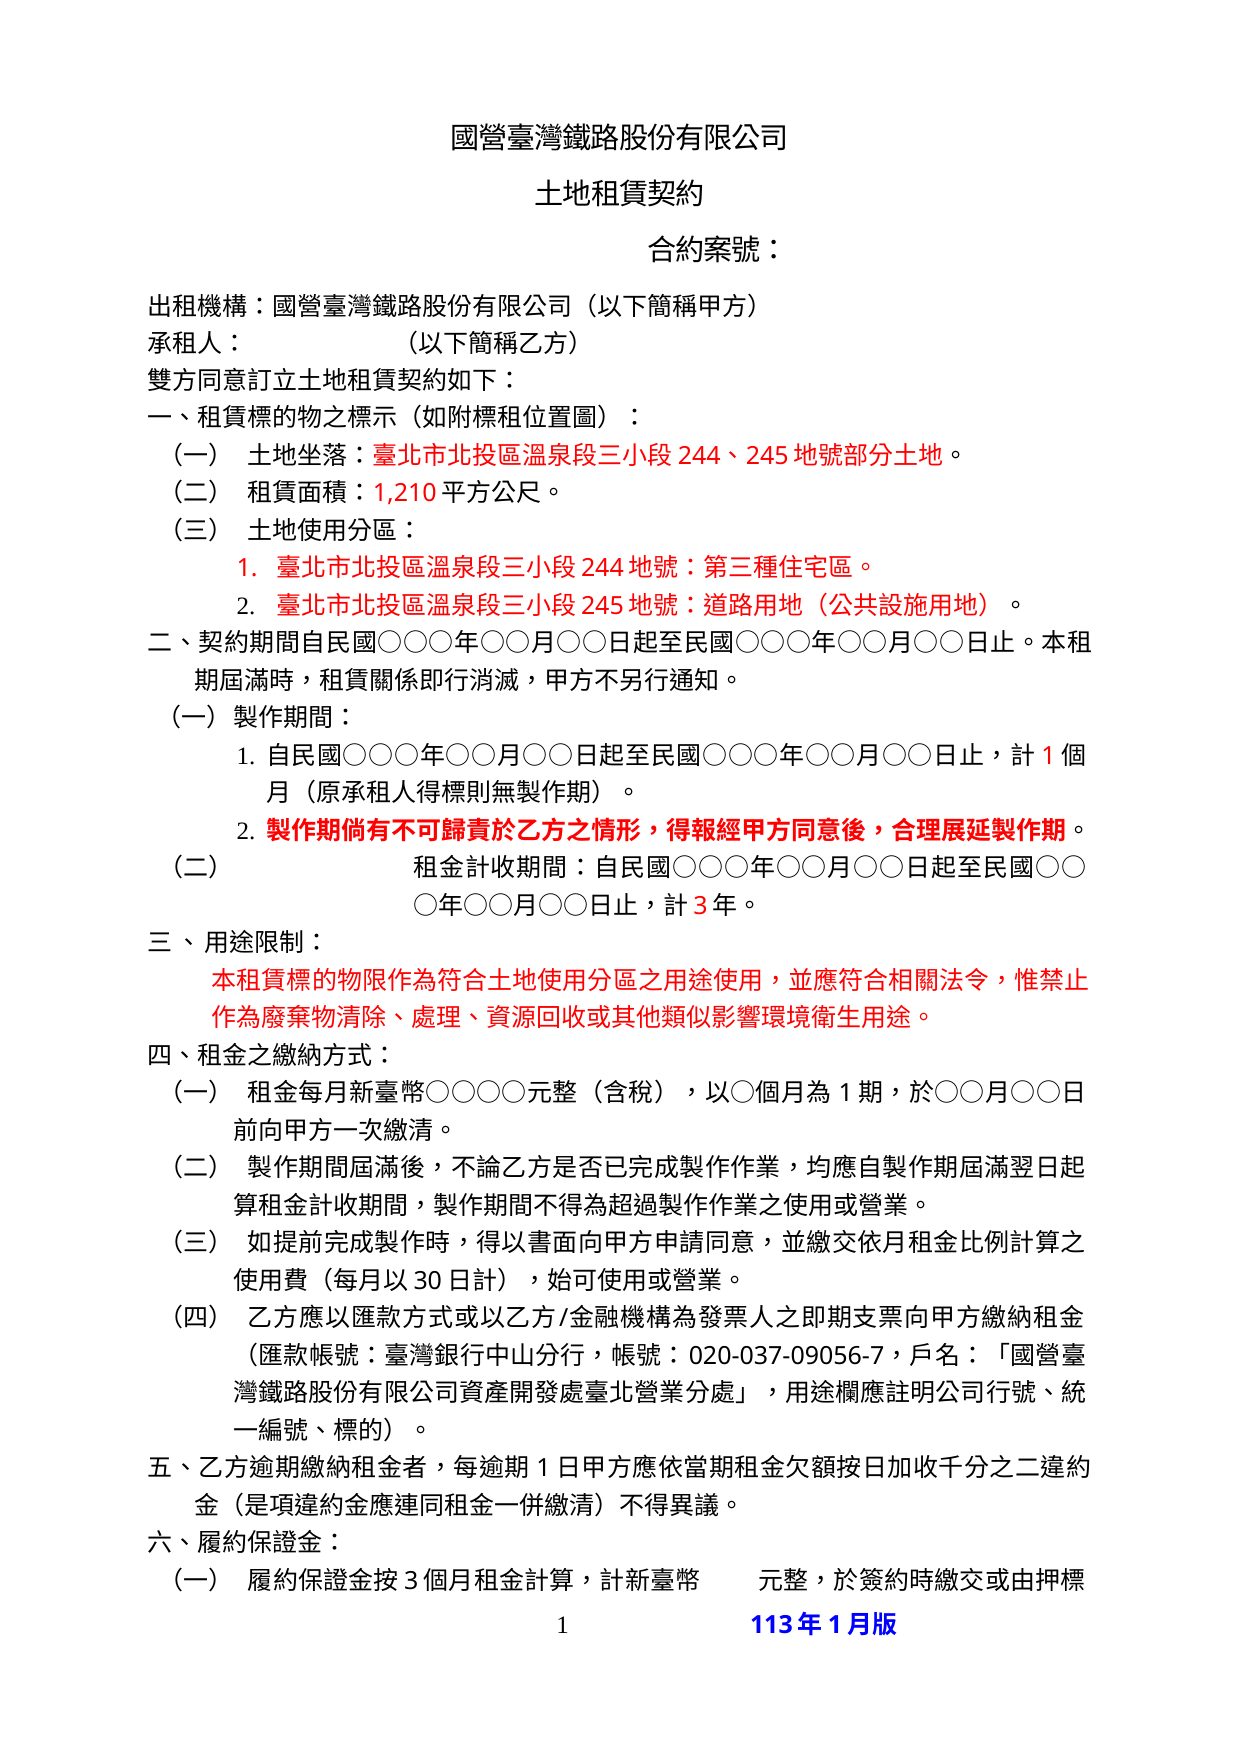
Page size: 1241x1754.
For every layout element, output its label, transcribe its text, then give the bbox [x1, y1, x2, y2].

list 製作期間屆滿後，不論乙方是否已完成製作作業，均應自製作期屆滿翌日起算租金計收期間，製作期間不得為超過製作作業之使用或營業。 [158, 1147, 1087, 1222]
text 二、契約期間自民國○○○年○○月○○日起至民國○○○年○○月○○日止。本租期屆滿時，租賃關係即行消滅，甲方不另行通知。 [148, 622, 1092, 697]
list 乙方應以匯款方式或以乙方/金融機構為發票人之即期支票向甲方繳納租金（匯款帳號：臺灣銀行中山分行，帳號：020-037-09056-7，戶名：「國營臺灣鐵路股份有限公司資產開發處臺北營業分處」，用途欄應註明公司行號、統一編號、標的）。 [158, 1297, 1087, 1447]
list 租金計收期間：自民國○○○年○○月○○日起至民國○○○年○○月○○日止，計3年。 [158, 847, 1087, 922]
list 臺北市北投區溫泉段三小段245地號：道路用地（公共設施用地）。 [236, 584, 1087, 622]
text 四、租金之繳納方式： [148, 1034, 1092, 1072]
list 如提前完成製作時，得以書面向甲方申請同意，並繳交依月租金比例計算之使用費（每月以30日計），始可使用或營業。 [158, 1222, 1087, 1297]
text 五、乙方逾期繳納租金者，每逾期1日甲方應依當期租金欠額按日加收千分之二違約金（是項違約金應連同租金一併繳清）不得異議。 [148, 1447, 1092, 1522]
text 出租機構：國營臺灣鐵路股份有限公司（以下簡稱甲方） [148, 287, 1092, 323]
text 本租賃標的物限作為符合土地使用分區之用途使用，並應符合相關法令，惟禁止作為廢棄物清除、處理、資源回收或其他類似影響環境衛生用途。 [211, 959, 1092, 1034]
list 製作期間： [157, 697, 1087, 734]
list 土地坐落：臺北市北投區溫泉段三小段244、245地號部分土地。 [158, 434, 1087, 472]
text 一、租賃標的物之標示（如附標租位置圖）： [148, 397, 1087, 434]
list 臺北市北投區溫泉段三小段244地號：第三種住宅區。 [236, 547, 1087, 584]
list 履約保證金按3個月租金計算，計新臺幣 元整，於簽約時繳交或由押標 [158, 1559, 1087, 1597]
text 國營臺灣鐵路股份有限公司 [147, 118, 1092, 156]
text 三、用途限制： [148, 922, 1092, 959]
list 自民國○○○年○○月○○日起至民國○○○年○○月○○日止，計1個月（原承租人得標則無製作期）。 [236, 734, 1087, 809]
list 製作期倘有不可歸責於乙方之情形，得報經甲方同意後，合理展延製作期。 [236, 809, 1087, 847]
text 雙方同意訂立土地租賃契約如下： [148, 359, 1087, 397]
text 土地租賃契約 [147, 174, 1092, 212]
text 六、履約保證金： [148, 1522, 1092, 1559]
list 租賃面積：1,210平方公尺。 [158, 472, 1087, 509]
text 合約案號： [147, 231, 1092, 268]
list 土地使用分區： [158, 509, 1087, 547]
list 租金每月新臺幣○○○○元整（含稅），以○個月為1期，於○○月○○日前向甲方一次繳清。 [158, 1072, 1087, 1147]
text 承租人： （以下簡稱乙方） [148, 323, 1092, 359]
